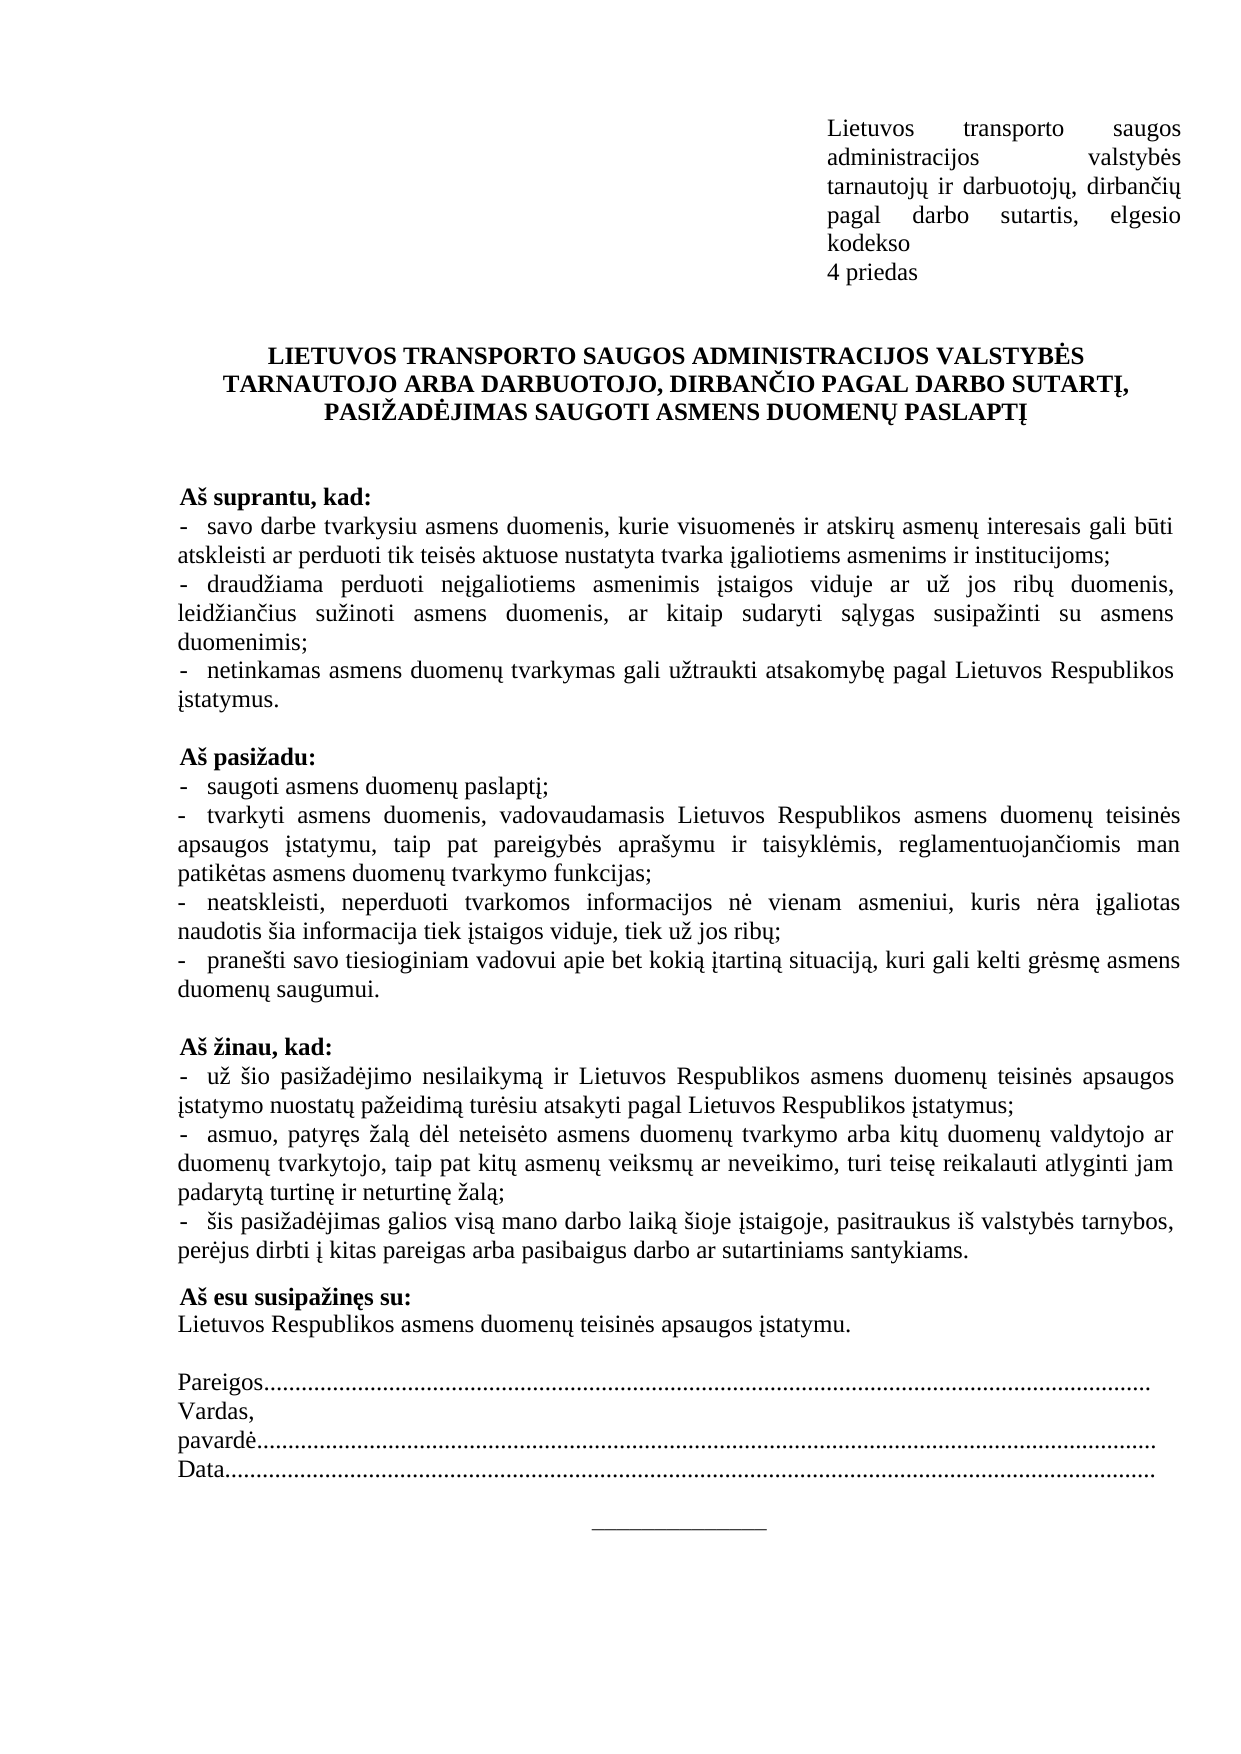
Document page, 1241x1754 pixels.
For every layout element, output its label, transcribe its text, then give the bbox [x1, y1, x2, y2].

text ______________ [177, 1511, 1181, 1535]
text - tvarkyti asmens duomenis, vadovaudamasis Lietuvos Respublikos asmens duomenų teisinės apsaugos įstatymu, taip pat pareigybės aprašymu ir taisyklėmis, reglamentuojančiomis man patikėtas asmens duomenų tvarkymo funkcijas; [177, 801, 1181, 887]
text Data..................................................................................................................................................... [177, 1454, 1181, 1482]
text - draudžiama perduoti neįgaliotiems asmenimis įstaigos viduje ar už jos ribų duomenis, leidžiančius sužinoti asmens duomenis, ar kitaip sudaryti sąlygas susipažinti su asmens duomenimis; [177, 569, 1175, 656]
text - netinkamas asmens duomenų tvarkymas gali užtraukti atsakomybę pagal Lietuvos Respublikos įstatymus. [177, 656, 1175, 714]
text - šis pasižadėjimas galios visą mano darbo laiką šioje įstaigoje, pasitraukus iš valstybės tarnybos, perėjus dirbti į kitas pareigas arba pasibaigus darbo ar sutartiniams santykiams. [177, 1206, 1175, 1264]
text - pranešti savo tiesioginiam vadovui apie bet kokią įtartiną situaciją, kuri gali kelti grėsmę asmens duomenų saugumui. [177, 945, 1181, 1003]
text - saugoti asmens duomenų paslaptį; [179, 772, 1181, 801]
text Aš pasižadu: [179, 743, 1181, 772]
text Vardas, pavardė................................................................................................................................................ [177, 1396, 1181, 1454]
text 4 priedas [827, 257, 1175, 286]
text - už šio pasižadėjimo nesilaikymą ir Lietuvos Respublikos asmens duomenų teisinės apsaugos įstatymo nuostatų pažeidimą turėsiu atsakyti pagal Lietuvos Respublikos įstatymus; [177, 1061, 1175, 1119]
text - savo darbe tvarkysiu asmens duomenis, kurie visuomenės ir atskirų asmenų interesais gali būti atskleisti ar perduoti tik teisės aktuose nustatyta tvarka įgaliotiems asmenims ir institucijoms; [177, 511, 1175, 569]
text Lietuvos Respublikos asmens duomenų teisinės apsaugos įstatymu. [177, 1310, 1181, 1339]
text Aš esu susipažinęs su: [179, 1287, 1181, 1310]
text Aš žinau, kad: [179, 1032, 1181, 1061]
text LIETUVOS TRANSPORTO SAUGOS ADMINISTRACIJOS VALSTYBĖS TARNAUTOJO ARBA DARBUOTOJO, DIRBANČIO PAGAL DARBO SUTARTĮ, PASIŽADĖJIMAS SAUGOTI ASMENS DUOMENŲ PASLAPTĮ [177, 342, 1175, 426]
text Aš suprantu, kad: [179, 482, 1181, 511]
text - asmuo, patyręs žalą dėl neteisėto asmens duomenų tvarkymo arba kitų duomenų valdytojo ar duomenų tvarkytojo, taip pat kitų asmenų veiksmų ar neveikimo, turi teisę reikalauti atlyginti jam padarytą turtinę ir neturtinę žalą; [177, 1119, 1175, 1206]
text - neatskleisti, neperduoti tvarkomos informacijos nė vienam asmeniui, kuris nėra įgaliotas naudotis šia informacija tiek įstaigos viduje, tiek už jos ribų; [177, 887, 1181, 945]
text Pareigos.............................................................................................................................................. [177, 1367, 1181, 1396]
text Lietuvos transporto saugos administracijos valstybės tarnautojų ir darbuotojų, dirbančių pagal darbo sutartis, elgesio kodekso [827, 113, 1181, 257]
